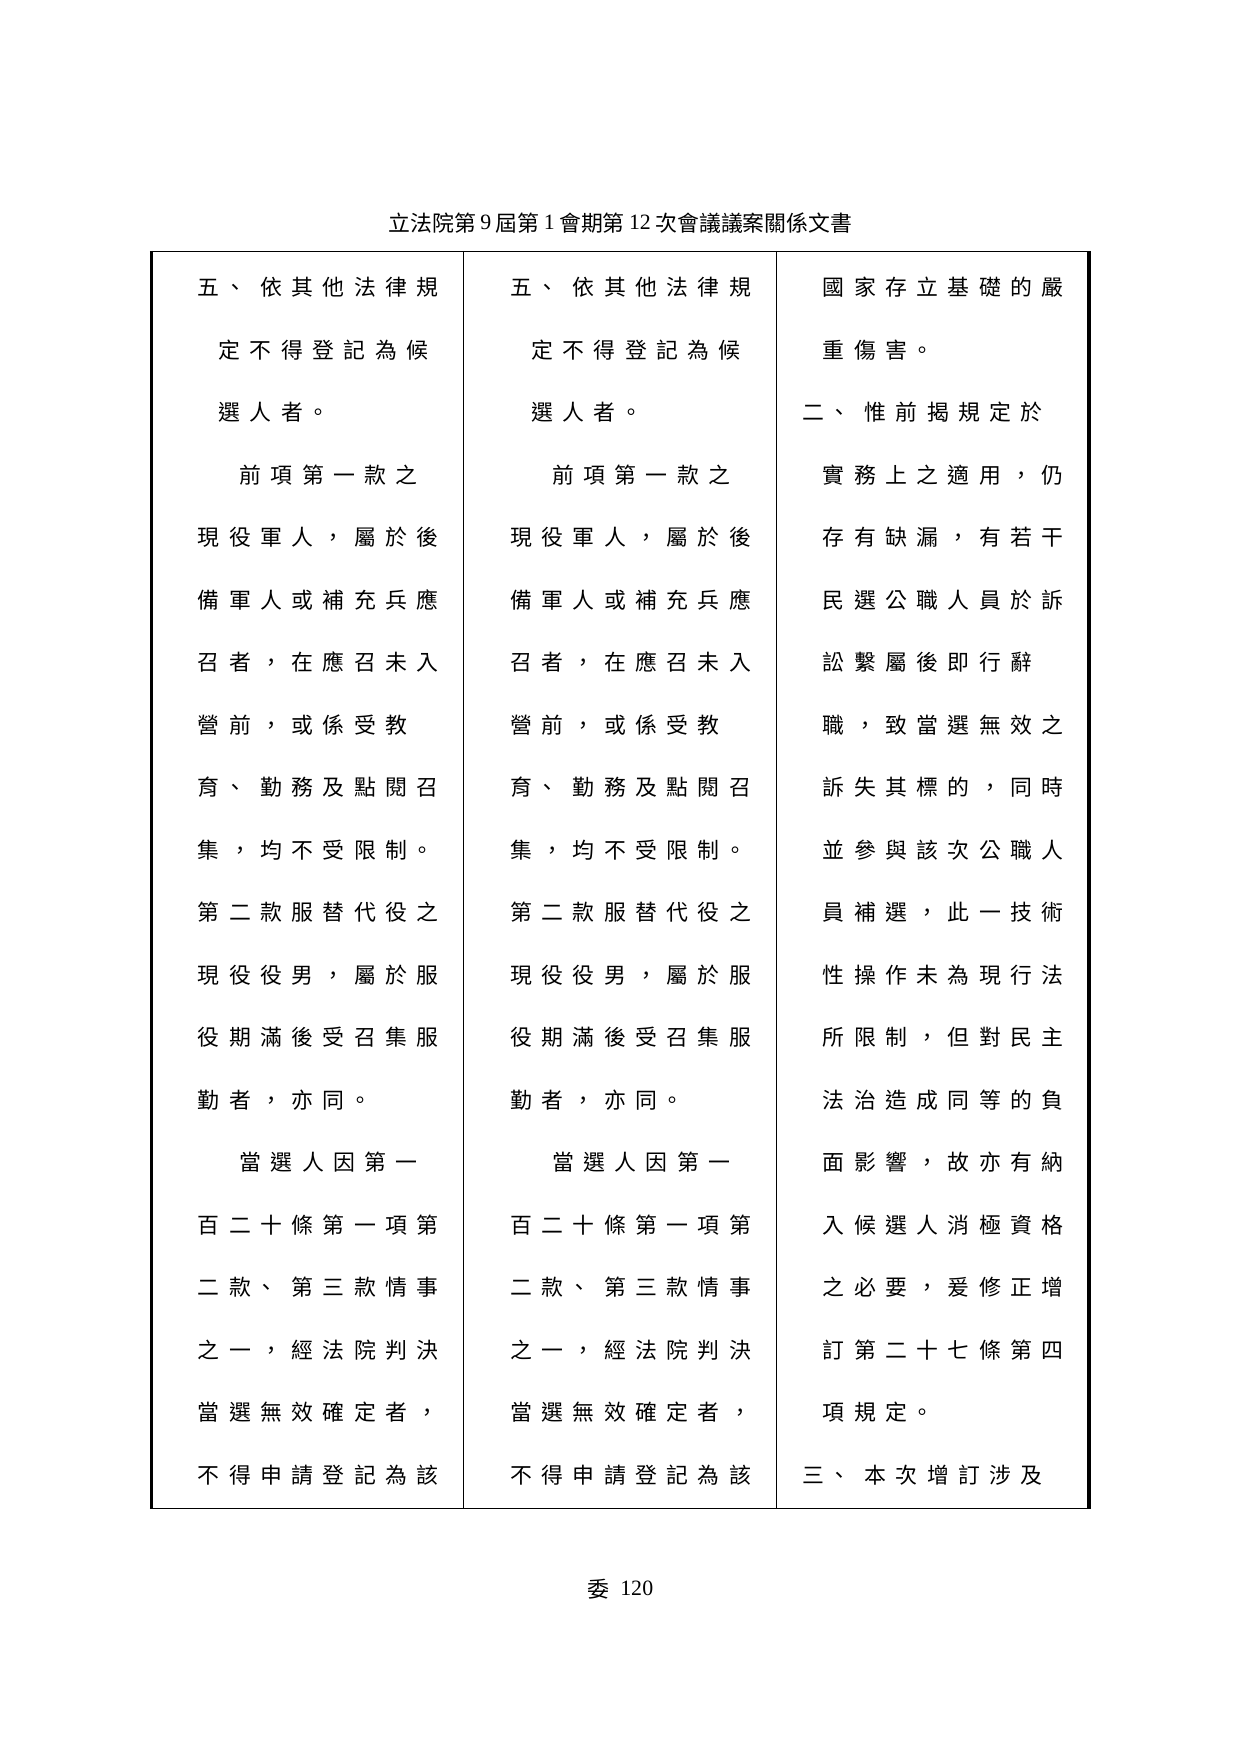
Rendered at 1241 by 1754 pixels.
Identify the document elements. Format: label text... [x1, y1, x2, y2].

table_cell 五、依其他法律規定不得登記為候選人者。 前項第一款之現役軍人，屬於後備軍人或補充兵應召者，在應召未入營前，或係受教育、勤務及點閱召集，均不受限制。第二款服替代役之現役役男，屬於服役期滿後受召集服勤者，亦同。 當選人因第一百二十條第一項第二款、第三款情事之一，經法院判決當選無效確定者，不得申請登記為該 [153, 252, 463, 1508]
table_cell 五、依其他法律規定不得登記為候選人者。 前項第一款之現役軍人，屬於後備軍人或補充兵應召者，在應召未入營前，或係受教育、勤務及點閱召集，均不受限制。第二款服替代役之現役役男，屬於服役期滿後受召集服勤者，亦同。 當選人因第一百二十條第一項第二款、第三款情事之一，經法院判決當選無效確定者，不得申請登記為該 [464, 252, 776, 1508]
table_cell 國家存立基礎的嚴重傷害。 二、惟前揭規定於實務上之適用，仍存有缺漏，有若干民選公職人員於訴訟繫屬後即行辭職，致當選無效之訴失其標的，同時並參與該次公職人員補選，此一技術性操作未為現行法所限制，但對民主法治造成同等的負面影響，故亦有納入候選人消極資格之必要，爰修正增訂第二十七條第四項規定。 三、本次增訂涉及 [777, 252, 1087, 1508]
